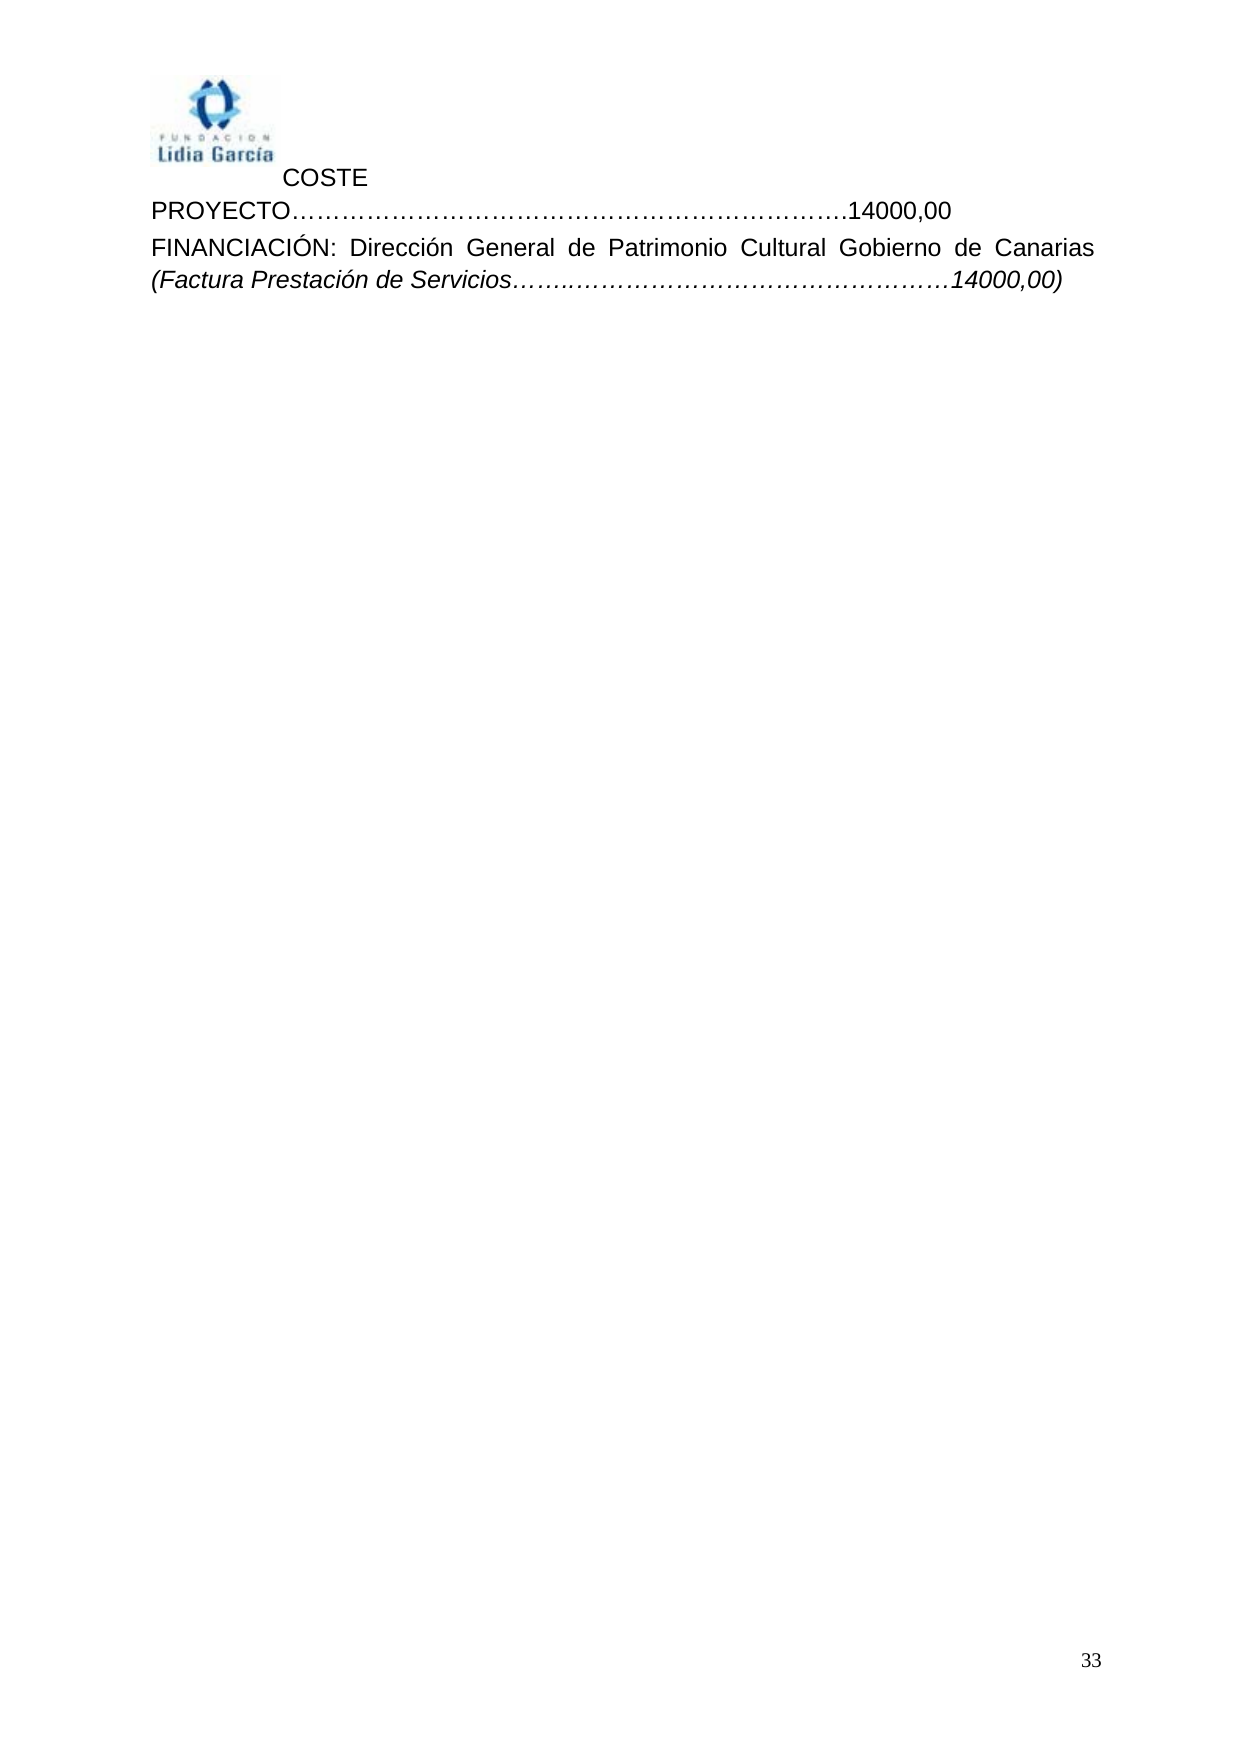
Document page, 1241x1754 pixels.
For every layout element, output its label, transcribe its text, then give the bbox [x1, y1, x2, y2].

text COSTE PROYECTO………………………………………………………….14000,00 [151, 163, 1096, 224]
text FINANCIACIÓN: Dirección General de Patrimonio Cultural Gobierno de Canarias (Factura Prestación de Servicios……..………………………………………14000,00) [151, 233, 1096, 294]
